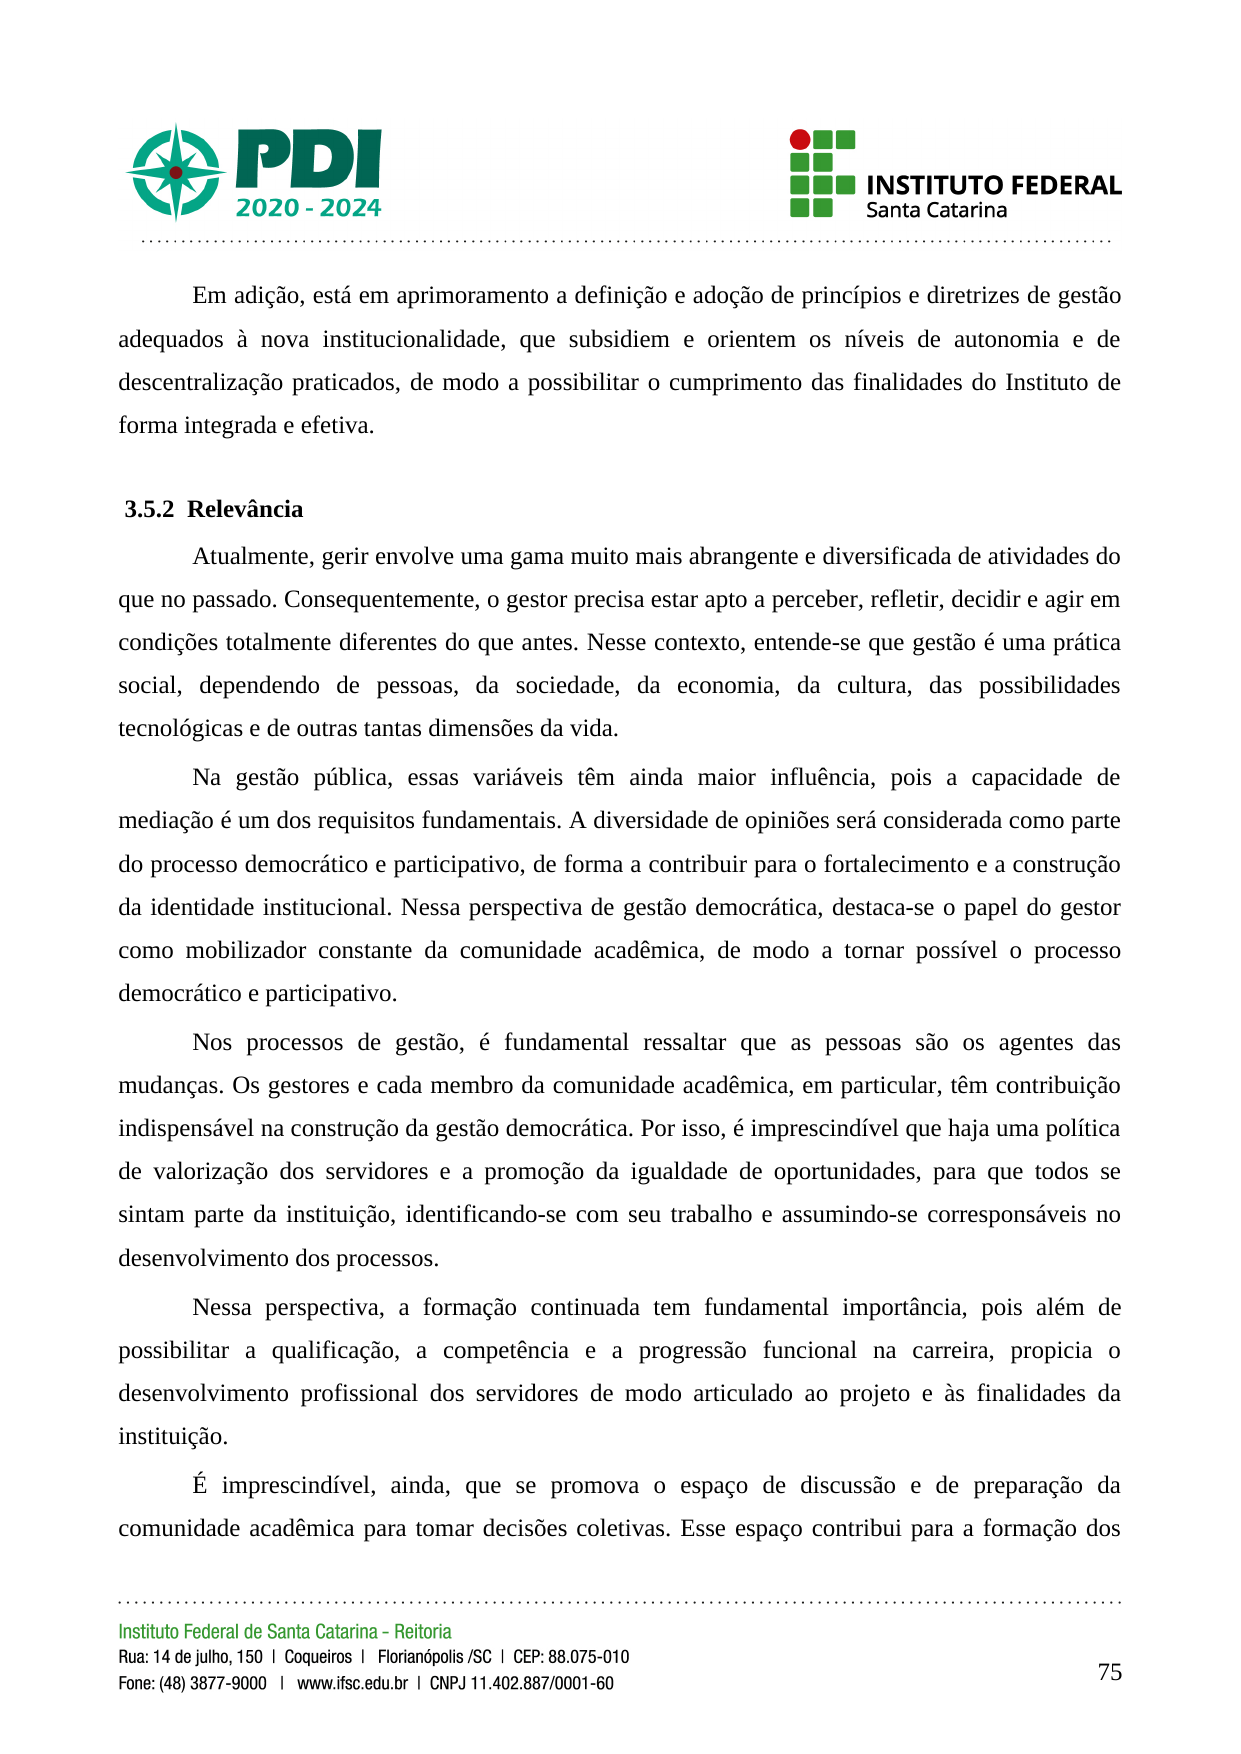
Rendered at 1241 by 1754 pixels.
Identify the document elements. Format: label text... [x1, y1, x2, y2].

text É imprescindível, ainda, que se promova o espaço de discussão e de preparação da comunidade acadêmica para tomar decisões coletivas. Esse espaço contribui para a formação dos [118, 1470, 1122, 1542]
subtitle Relevância [118, 494, 1122, 523]
picture [220, 1599, 1021, 1699]
text Atualmente, gerir envolve uma gama muito mais abrangente e diversificada de atividades do que no passado. Consequentemente, o gestor precisa estar apto a perceber, refletir, decidir e agir em condições totalmente diferentes do que antes. Nesse contexto, entende-se que gestão é uma prática social, dependendo de pessoas, da sociedade, da economia, da cultura, das possibilidades tecnológicas e de outras tantas dimensões da vida. [118, 541, 1122, 742]
text Na gestão pública, essas variáveis têm ainda maior influência, pois a capacidade de mediação é um dos requisitos fundamentais. A diversidade de opiniões será considerada como parte do processo democrático e participativo, de forma a contribuir para o fortalecimento e a construção da identidade institucional. Nessa perspectiva de gestão democrática, destaca-se o papel do gestor como mobilizador constante da comunidade acadêmica, de modo a tornar possível o processo democrático e participativo. [118, 762, 1122, 1007]
text Nos processos de gestão, é fundamental ressaltar que as pessoas são os agentes das mudanças. Os gestores e cada membro da comunidade acadêmica, em particular, têm contribuição indispensável na construção da gestão democrática. Por isso, é imprescindível que haja uma política de valorização dos servidores e a promoção da igualdade de oportunidades, para que todos se sintam parte da instituição, identificando-se com seu trabalho e assumindo-se corresponsáveis no desenvolvimento dos processos. [118, 1027, 1122, 1271]
picture [118, 118, 1122, 251]
text Em adição, está em aprimoramento a definição e adoção de princípios e diretrizes de gestão adequados à nova institucionalidade, que subsidiem e orientem os níveis de autonomia e de descentralização praticados, de modo a possibilitar o cumprimento das finalidades do Instituto de forma integrada e efetiva. [118, 281, 1122, 439]
text Nessa perspectiva, a formação continuada tem fundamental importância, pois além de possibilitar a qualificação, a competência e a progressão funcional na carreira, propicia o desenvolvimento profissional dos servidores de modo articulado ao projeto e às finalidades da instituição. [118, 1292, 1122, 1450]
